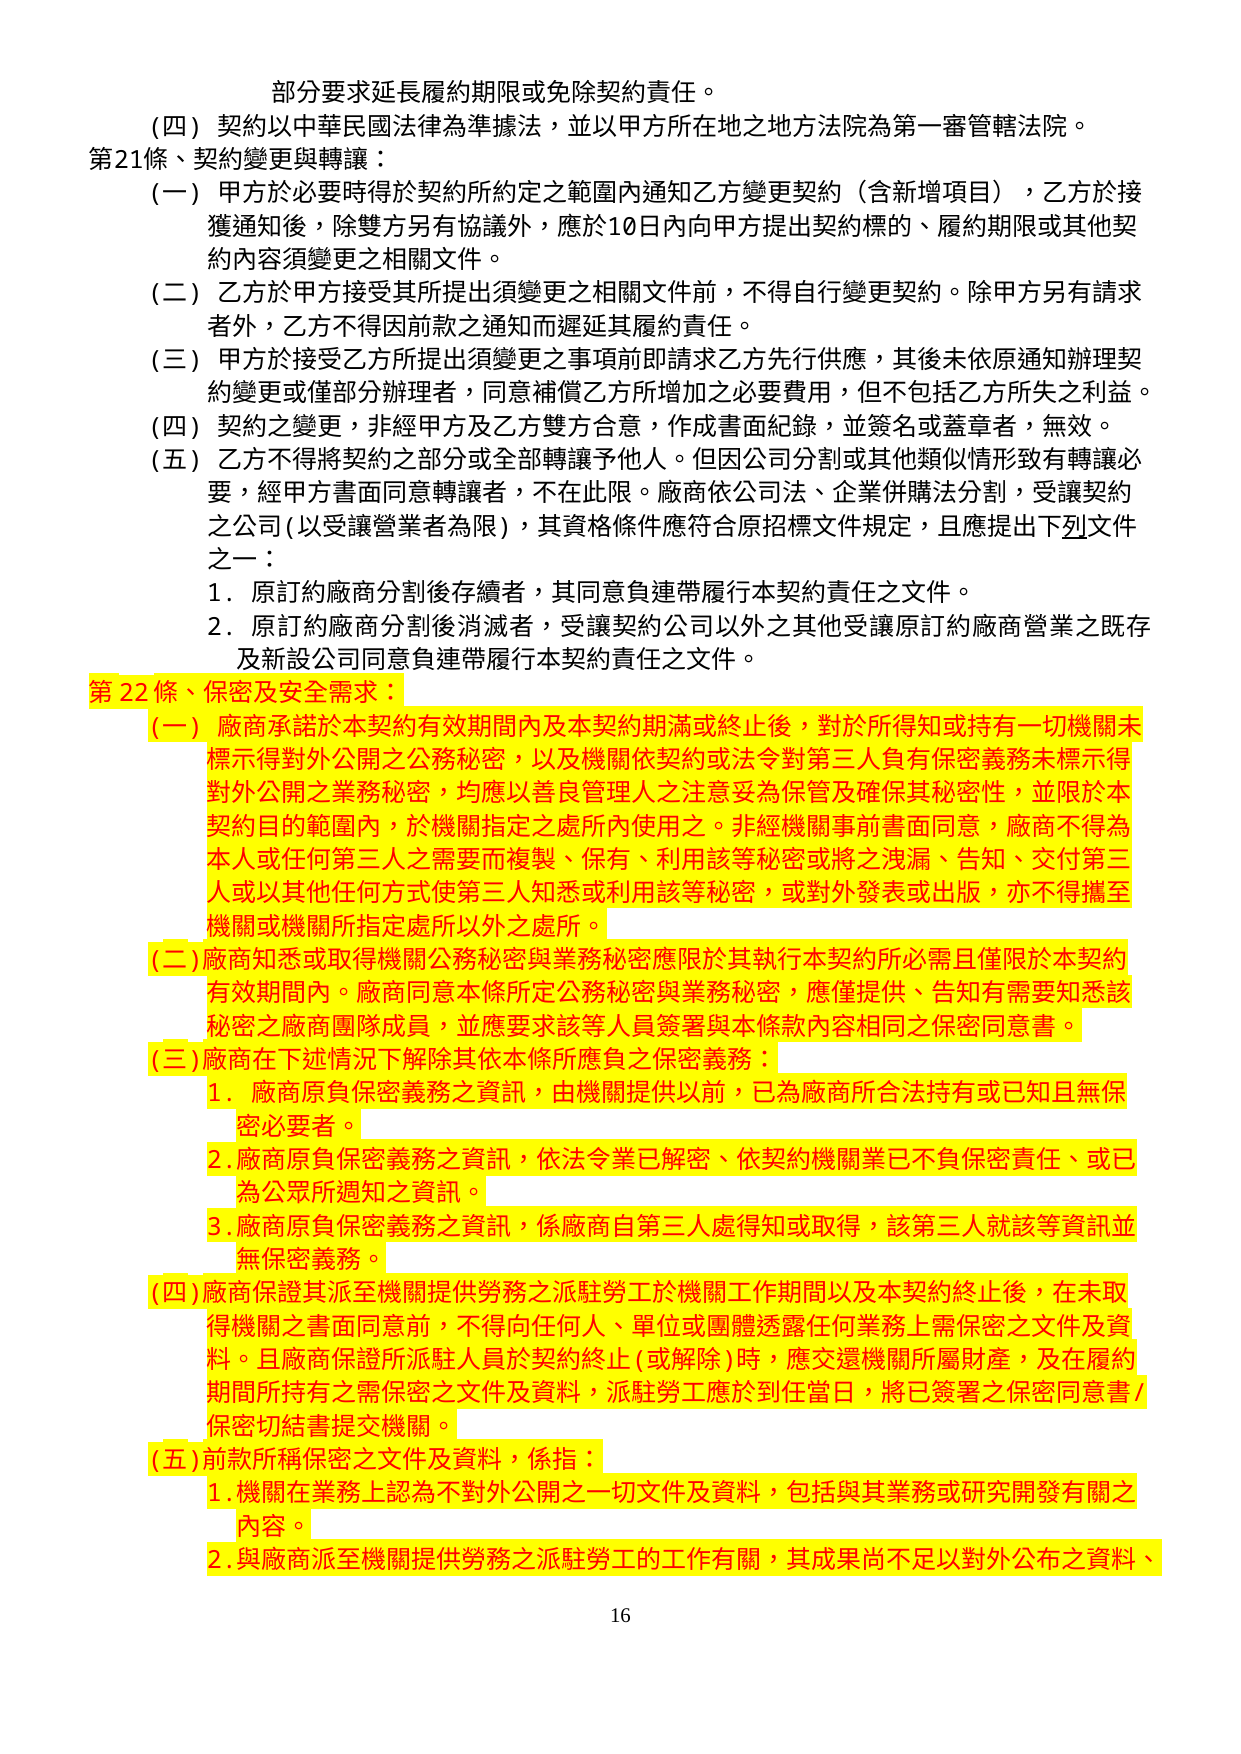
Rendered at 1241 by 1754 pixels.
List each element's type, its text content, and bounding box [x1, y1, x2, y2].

text (二)廠商知悉或取得機關公務秘密與業務秘密應限於其執行本契約所必需且僅限於本契約有效期間內。廠商同意本條所定公務秘密與業務秘密，應僅提供、告知有需要知悉該秘密之廠商團隊成員，並應要求該等人員簽署與本條款內容相同之保密同意書。 [148, 942, 1152, 1042]
text (四)廠商保證其派至機關提供勞務之派駐勞工於機關工作期間以及本契約終止後，在未取得機關之書面同意前，不得向任何人、單位或團體透露任何業務上需保密之文件及資料。且廠商保證所派駐人員於契約終止(或解除)時，應交還機關所屬財產，及在履約期間所持有之需保密之文件及資料，派駐勞工應於到任當日，將已簽署之保密同意書/保密切結書提交機關。 [148, 1275, 1152, 1442]
list 乙方於甲方接受其所提出須變更之相關文件前，不得自行變更契約。除甲方另有請求者外，乙方不得因前款之通知而遲延其履約責任。 [148, 275, 1152, 342]
text 1.機關在業務上認為不對外公開之一切文件及資料，包括與其業務或研究開發有關之內容。 [207, 1475, 1152, 1542]
text 2.廠商原負保密義務之資訊，依法令業已解密、依契約機關業已不負保密責任、或已為公眾所週知之資訊。 [207, 1142, 1152, 1208]
list 原訂約廠商分割後存續者，其同意負連帶履行本契約責任之文件。 [207, 575, 1152, 608]
text 第21條、契約變更與轉讓： [89, 142, 1152, 175]
text 第22條、保密及安全需求： [89, 675, 1152, 708]
list 契約以中華民國法律為準據法，並以甲方所在地之地方法院為第一審管轄法院。 [148, 108, 1152, 142]
text (三)廠商在下述情況下解除其依本條所應負之保密義務： [148, 1042, 1152, 1075]
list 部分要求延長履約期限或免除契約責任。 [222, 75, 1152, 108]
list 甲方於接受乙方所提出須變更之事項前即請求乙方先行供應，其後未依原通知辦理契約變更或僅部分辦理者，同意補償乙方所增加之必要費用，但不包括乙方所失之利益。 [148, 342, 1152, 408]
list 甲方於必要時得於契約所約定之範圍內通知乙方變更契約（含新增項目），乙方於接獲通知後，除雙方另有協議外，應於10日內向甲方提出契約標的、履約期限或其他契約內容須變更之相關文件。 [148, 175, 1152, 275]
list 原訂約廠商分割後消滅者，受讓契約公司以外之其他受讓原訂約廠商營業之既存及新設公司同意負連帶履行本契約責任之文件。 [207, 608, 1152, 675]
text 3.廠商原負保密義務之資訊，係廠商自第三人處得知或取得，該第三人就該等資訊並無保密義務。 [207, 1208, 1152, 1275]
text 1. 廠商原負保密義務之資訊，由機關提供以前，已為廠商所合法持有或已知且無保密必要者。 [207, 1075, 1152, 1142]
text (五)前款所稱保密之文件及資料，係指： [148, 1442, 1152, 1475]
text (一) 廠商承諾於本契約有效期間內及本契約期滿或終止後，對於所得知或持有一切機關未標示得對外公開之公務秘密，以及機關依契約或法令對第三人負有保密義務未標示得對外公開之業務秘密，均應以善良管理人之注意妥為保管及確保其秘密性，並限於本契約目的範圍內，於機關指定之處所內使用之。非經機關事前書面同意，廠商不得為本人或任何第三人之需要而複製、保有、利用該等秘密或將之洩漏、告知、交付第三人或以其他任何方式使第三人知悉或利用該等秘密，或對外發表或出版，亦不得攜至機關或機關所指定處所以外之處所。 [148, 708, 1152, 942]
list 乙方不得將契約之部分或全部轉讓予他人。但因公司分割或其他類似情形致有轉讓必要，經甲方書面同意轉讓者，不在此限。廠商依公司法、企業併購法分割，受讓契約之公司(以受讓營業者為限)，其資格條件應符合原招標文件規定，且應提出下列文件之一： [148, 442, 1152, 575]
text 2.與廠商派至機關提供勞務之派駐勞工的工作有關，其成果尚不足以對外公布之資料、訊息及文件。 [207, 1542, 1152, 1575]
list 契約之變更，非經甲方及乙方雙方合意，作成書面紀錄，並簽名或蓋章者，無效。 [148, 408, 1152, 442]
